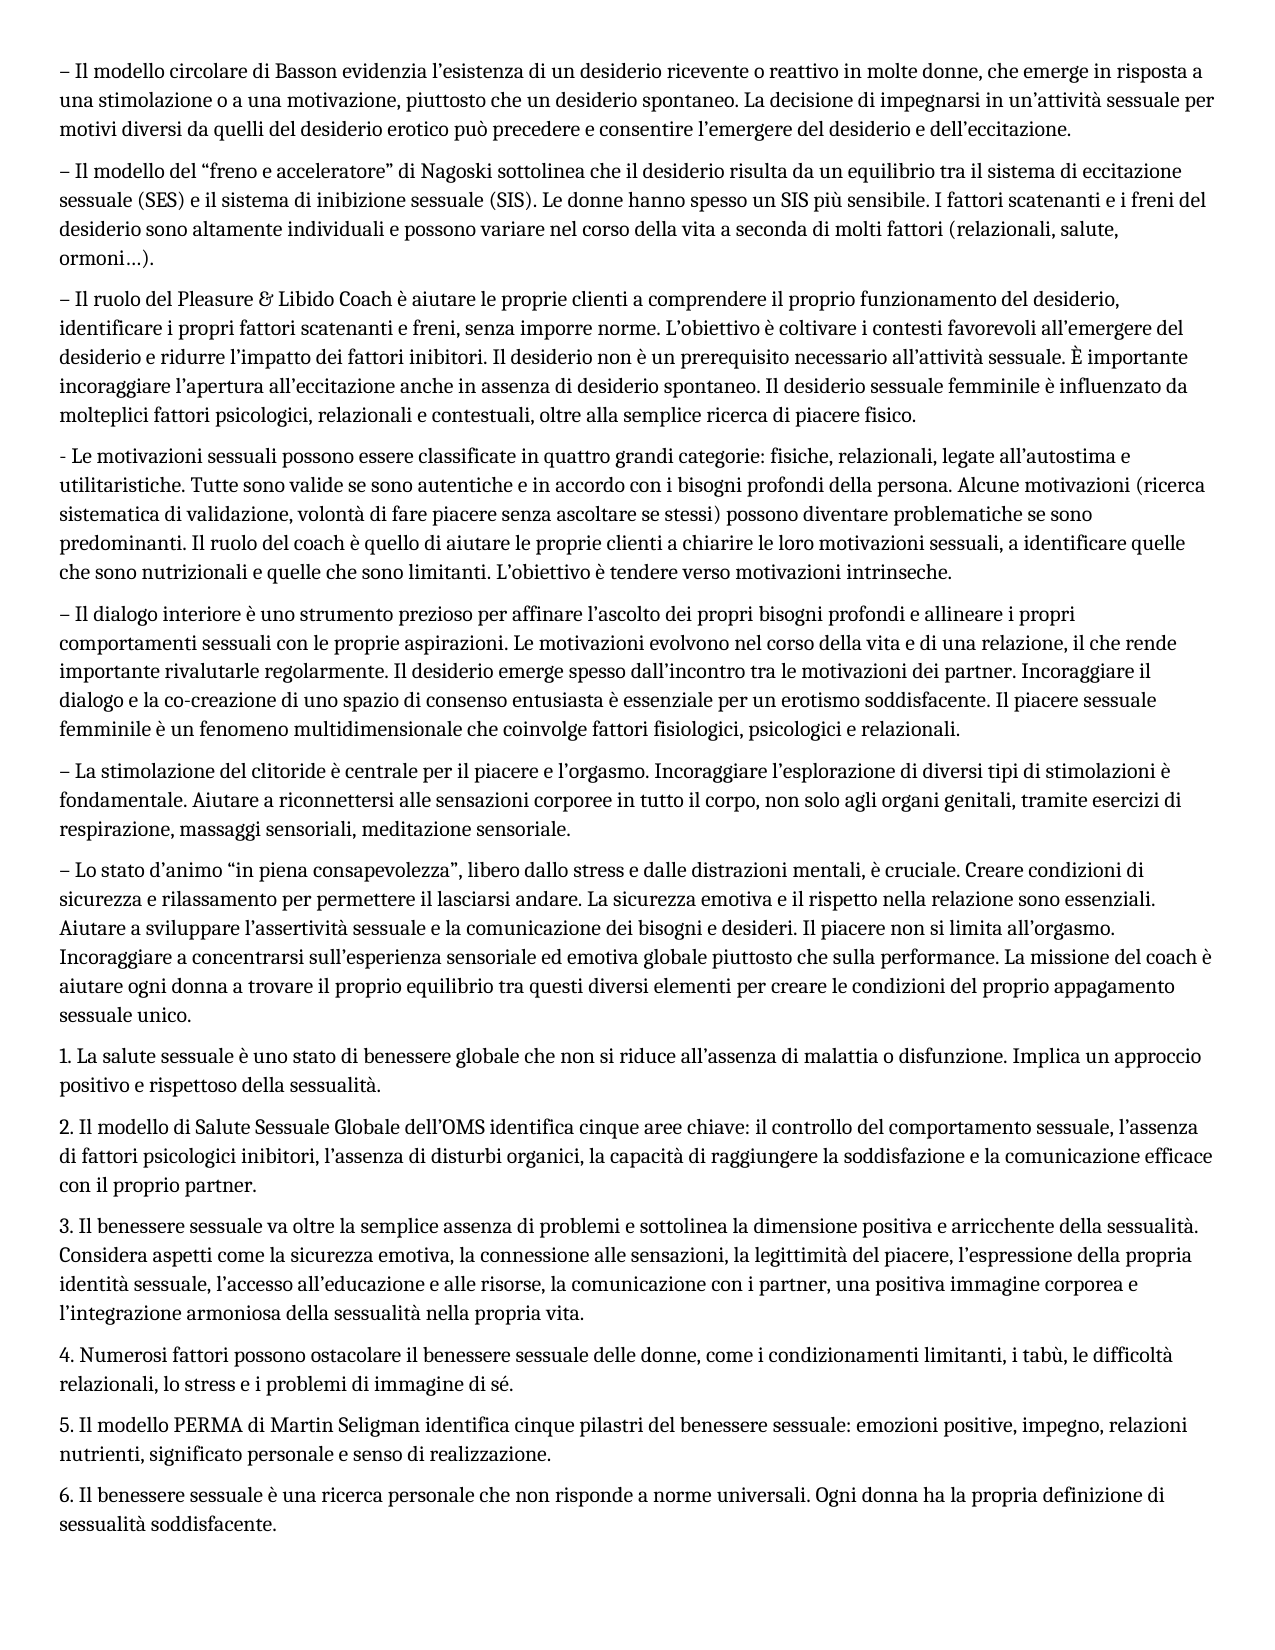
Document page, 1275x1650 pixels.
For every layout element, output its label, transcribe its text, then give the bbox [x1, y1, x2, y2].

text - Le motivazioni sessuali possono essere classificate in quattro grandi categorie: fisiche, relazionali, legate all’autostima e utilitaristiche. Tutte sono valide se sono autentiche e in accordo con i bisogni profondi della persona. Alcune motivazioni (ricerca sistematica di validazione, volontà di fare piacere senza ascoltare se stessi) possono diventare problematiche se sono predominanti. Il ruolo del coach è quello di aiutare le proprie clienti a chiarire le loro motivazioni sessuali, a identificare quelle che sono nutrizionali e quelle che sono limitanti. L’obiettivo è tendere verso motivazioni intrinseche. [59, 444, 1216, 585]
text – Lo stato d’animo “in piena consapevolezza”, libero dallo stress e dalle distrazioni mentali, è cruciale. Creare condizioni di sicurezza e rilassamento per permettere il lasciarsi andare. La sicurezza emotiva e il rispetto nella relazione sono essenziali. Aiutare a sviluppare l’assertività sessuale e la comunicazione dei bisogni e desideri. Il piacere non si limita all’orgasmo. Incoraggiare a concentrarsi sull’esperienza sensoriale ed emotiva globale piuttosto che sulla performance. La missione del coach è aiutare ogni donna a trovare il proprio equilibrio tra questi diversi elementi per creare le condizioni del proprio appagamento sessuale unico. [59, 858, 1216, 1028]
text 4. Numerosi fattori possono ostacolare il benessere sessuale delle donne, come i condizionamenti limitanti, i tabù, le difficoltà relazionali, lo stress e i problemi di immagine di sé. [59, 1342, 1216, 1397]
text – Il dialogo interiore è uno strumento prezioso per affinare l’ascolto dei propri bisogni profondi e allineare i propri comportamenti sessuali con le proprie aspirazioni. Le motivazioni evolvono nel corso della vita e di una relazione, il che rende importante rivalutarle regolarmente. Il desiderio emerge spesso dall’incontro tra le motivazioni dei partner. Incoraggiare il dialogo e la co-creazione di uno spazio di consenso entusiasta è essenziale per un erotismo soddisfacente. Il piacere sessuale femminile è un fenomeno multidimensionale che coinvolge fattori fisiologici, psicologici e relazionali. [59, 601, 1216, 742]
text – Il ruolo del Pleasure & Libido Coach è aiutare le proprie clienti a comprendere il proprio funzionamento del desiderio, identificare i propri fattori scatenanti e freni, senza imporre norme. L’obiettivo è coltivare i contesti favorevoli all’emergere del desiderio e ridurre l’impatto dei fattori inibitori. Il desiderio non è un prerequisito necessario all’attività sessuale. È importante incoraggiare l’apertura all’eccitazione anche in assenza di desiderio spontaneo. Il desiderio sessuale femminile è influenzato da molteplici fattori psicologici, relazionali e contestuali, oltre alla semplice ricerca di piacere fisico. [59, 287, 1216, 428]
text 6. Il benessere sessuale è una ricerca personale che non risponde a norme universali. Ogni donna ha la propria definizione di sessualità soddisfacente. [59, 1483, 1216, 1537]
text 1. La salute sessuale è uno stato di benessere globale che non si riduce all’assenza di malattia o disfunzione. Implica un approccio positivo e rispettoso della sessualità. [59, 1044, 1216, 1098]
text – Il modello circolare di Basson evidenzia l’esistenza di un desiderio ricevente o reattivo in molte donne, che emerge in risposta a una stimolazione o a una motivazione, piuttosto che un desiderio spontaneo. La decisione di impegnarsi in un’attività sessuale per motivi diversi da quelli del desiderio erotico può precedere e consentire l’emergere del desiderio e dell’eccitazione. [59, 59, 1216, 142]
text 5. Il modello PERMA di Martin Seligman identifica cinque pilastri del benessere sessuale: emozioni positive, impegno, relazioni nutrienti, significato personale e senso di realizzazione. [59, 1413, 1216, 1467]
text 2. Il modello di Salute Sessuale Globale dell’OMS identifica cinque aree chiave: il controllo del comportamento sessuale, l’assenza di fattori psicologici inibitori, l’assenza di disturbi organici, la capacità di raggiungere la soddisfazione e la comunicazione efficace con il proprio partner. [59, 1115, 1216, 1198]
text – Il modello del “freno e acceleratore” di Nagoski sottolinea che il desiderio risulta da un equilibrio tra il sistema di eccitazione sessuale (SES) e il sistema di inibizione sessuale (SIS). Le donne hanno spesso un SIS più sensibile. I fattori scatenanti e i freni del desiderio sono altamente individuali e possono variare nel corso della vita a seconda di molti fattori (relazionali, salute, ormoni…). [59, 158, 1216, 271]
text 3. Il benessere sessuale va oltre la semplice assenza di problemi e sottolinea la dimensione positiva e arricchente della sessualità. Considera aspetti come la sicurezza emotiva, la connessione alle sensazioni, la legittimità del piacere, l’espressione della propria identità sessuale, l’accesso all’educazione e alle risorse, la comunicazione con i partner, una positiva immagine corporea e l’integrazione armoniosa della sessualità nella propria vita. [59, 1214, 1216, 1326]
text – La stimolazione del clitoride è centrale per il piacere e l’orgasmo. Incoraggiare l’esplorazione di diversi tipi di stimolazioni è fondamentale. Aiutare a riconnettersi alle sensazioni corporee in tutto il corpo, non solo agli organi genitali, tramite esercizi di respirazione, massaggi sensoriali, meditazione sensoriale. [59, 759, 1216, 842]
